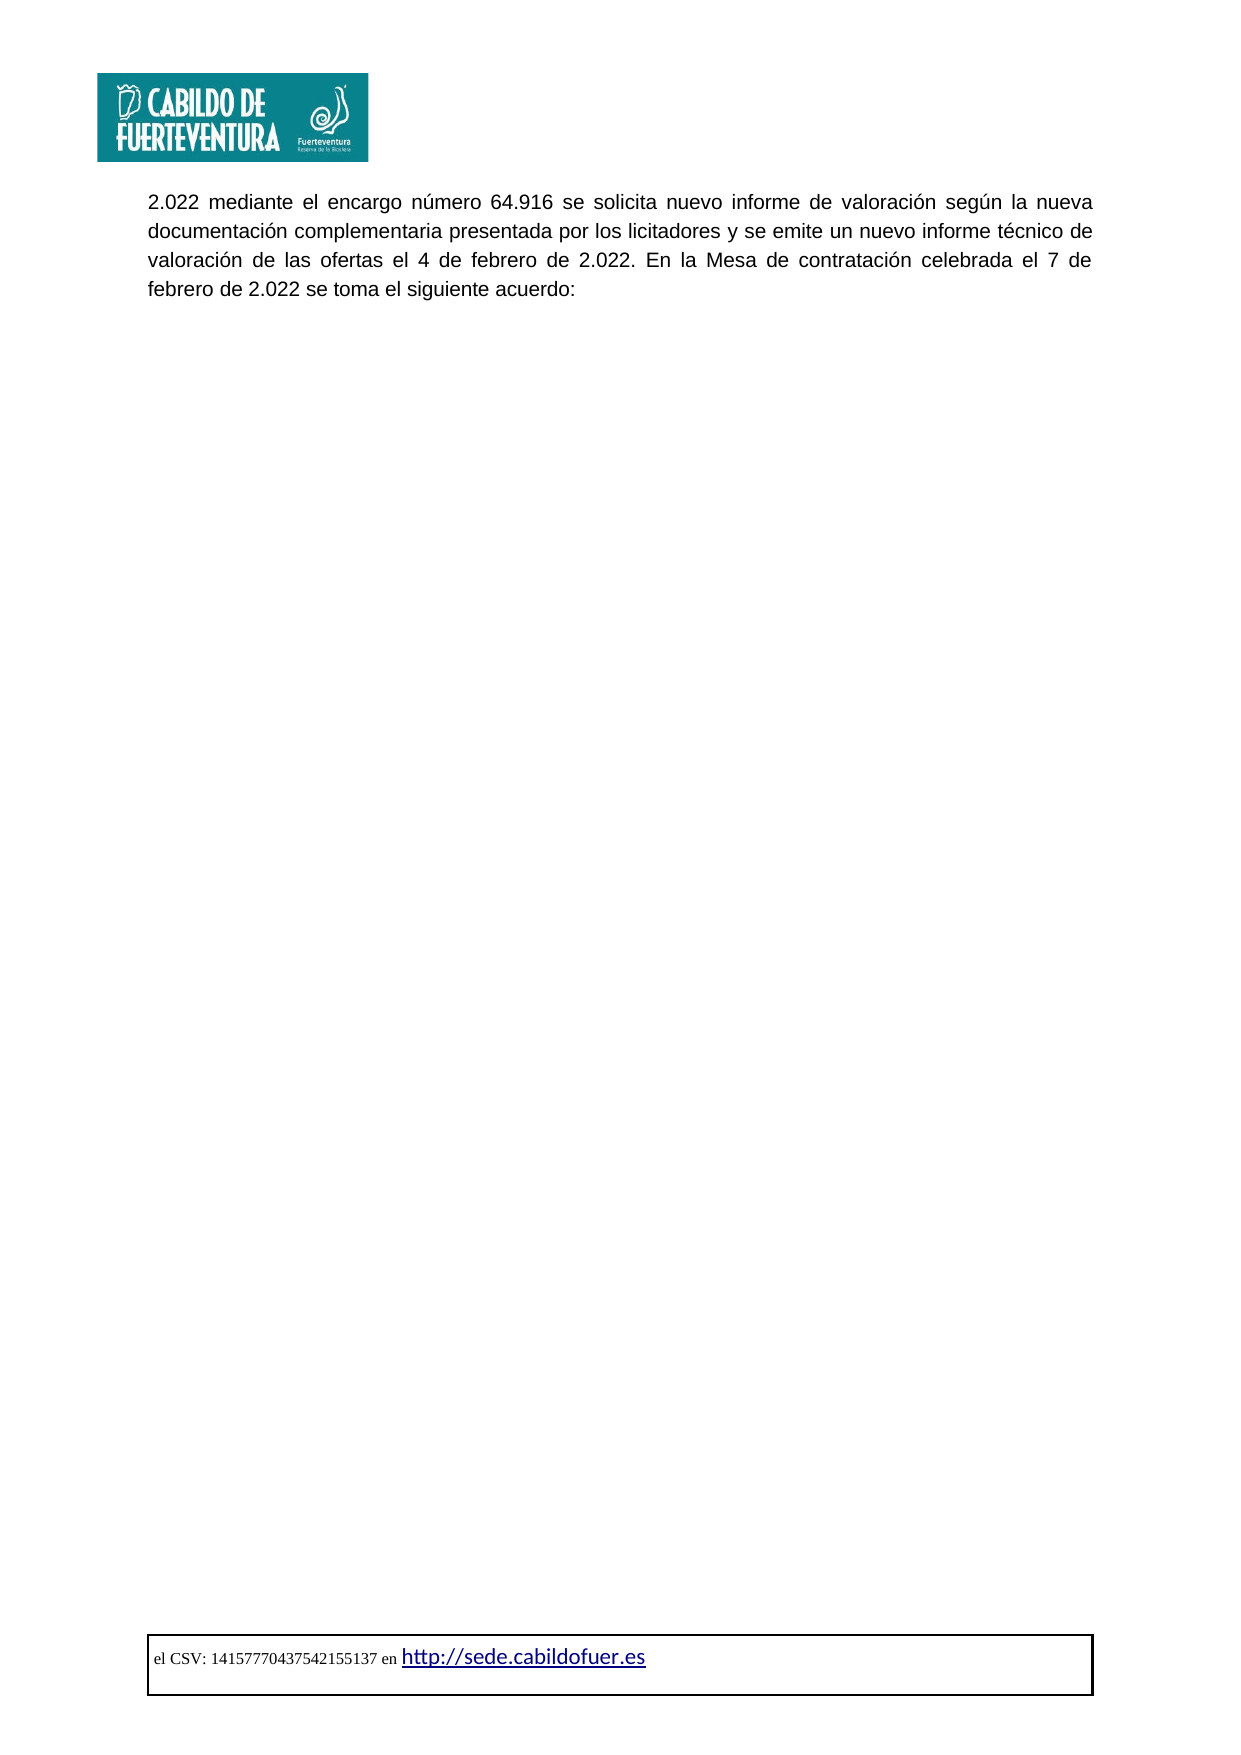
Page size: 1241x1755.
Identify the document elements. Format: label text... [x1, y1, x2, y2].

text febrero de 2.022 se toma el siguiente acuerdo: [148, 277, 1118, 301]
text 2.022 mediante el encargo número 64.916 se solicita nuevo informe de valoración según la nueva documentación complementaria presentada por los licitadores y se emite un nuevo informe técnico de valoración de las ofertas el 4 de febrero de 2.022. En la Mesa de contratación celebrada el 7 de [148, 190, 1093, 272]
